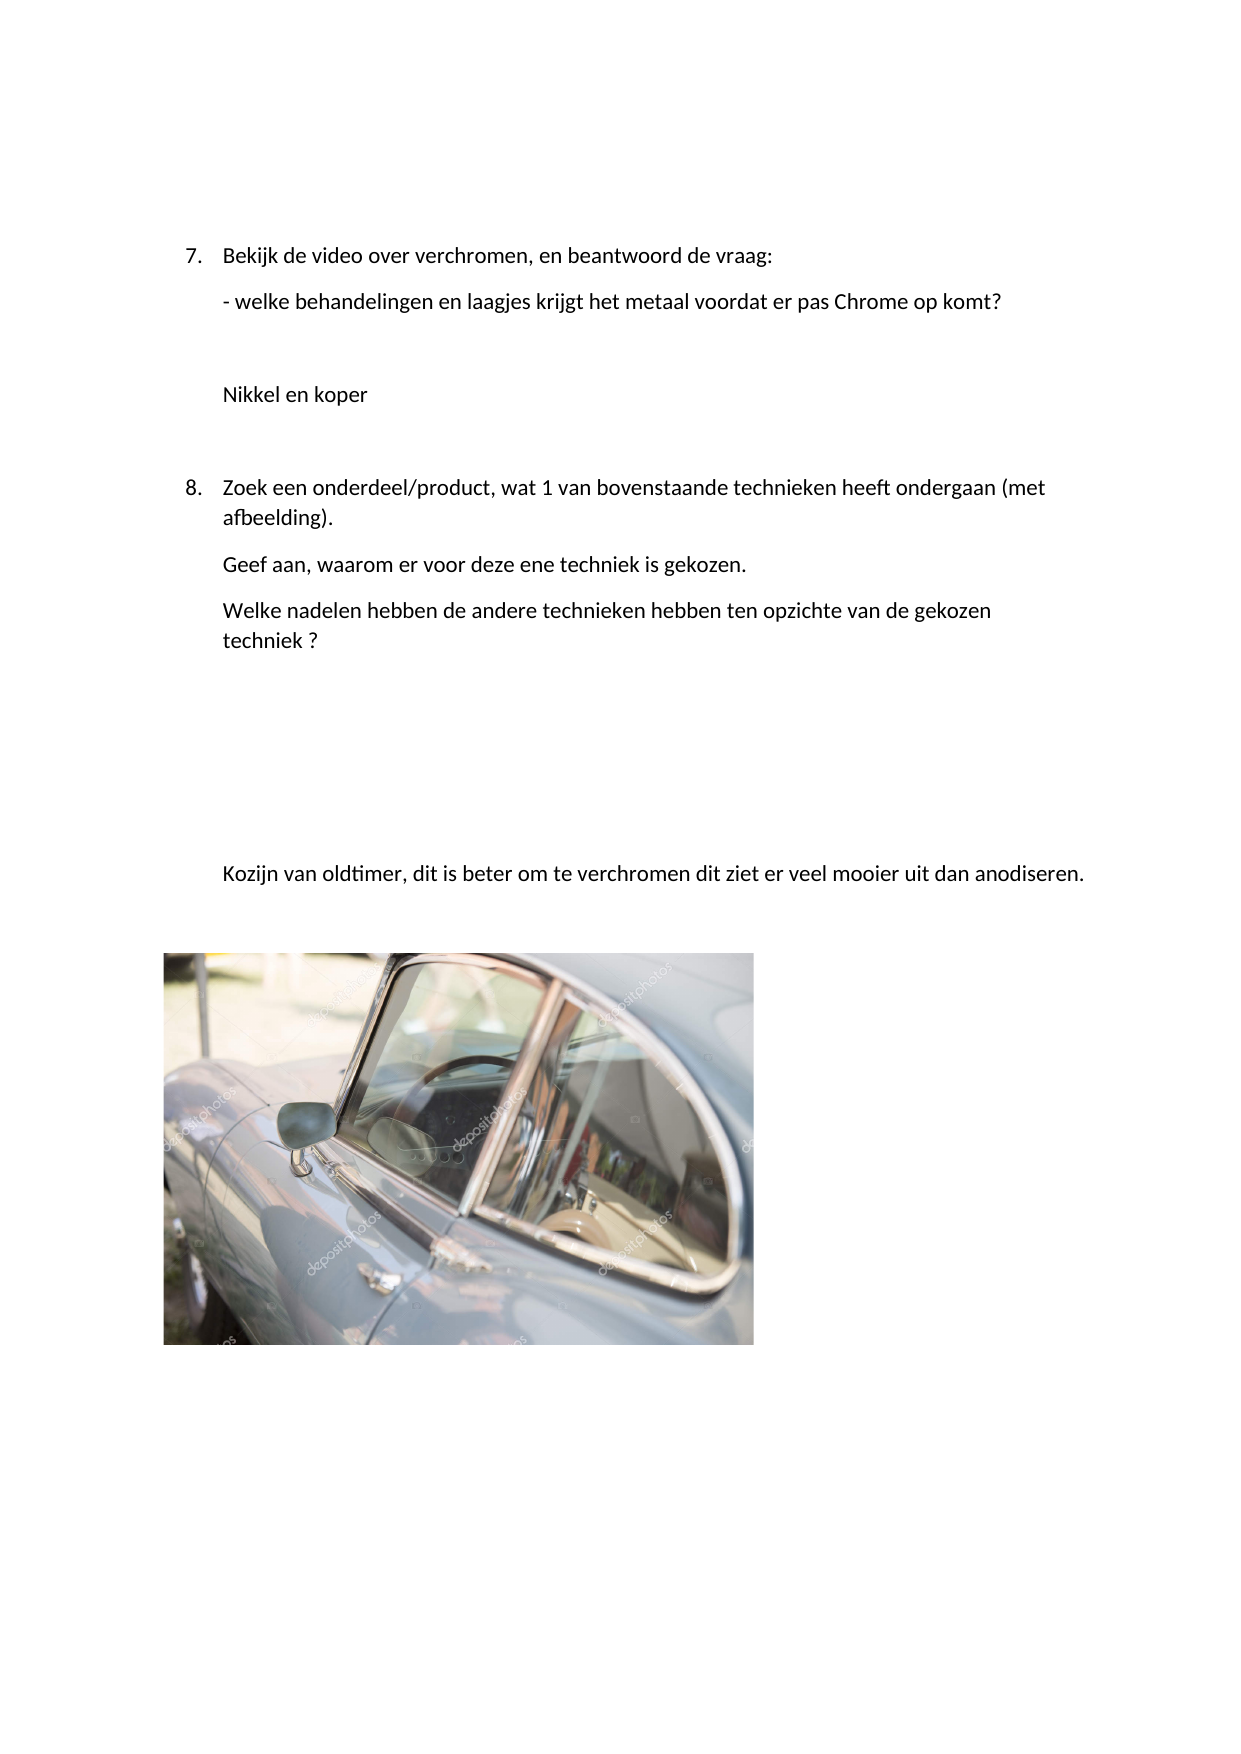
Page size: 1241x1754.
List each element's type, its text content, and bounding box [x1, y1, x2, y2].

text Welke nadelen hebben de andere technieken hebben ten opzichte van de gekozen techniek ? [223, 597, 1093, 654]
text Geef aan, waarom er voor deze ene techniek is gekozen. [223, 550, 1093, 578]
list Bekijk de video over verchromen, en beantwoord de vraag: [185, 241, 1093, 269]
list Zoek een onderdeel/product, wat 1 van bovenstaande technieken heeft ondergaan (met afbeelding). [185, 473, 1093, 531]
text Nikkel en koper [223, 380, 1093, 408]
text - welke behandelingen en laagjes krijgt het metaal voordat er pas Chrome op komt? [223, 287, 1093, 315]
text Kozijn van oldtimer, dit is beter om te verchromen dit ziet er veel mooier uit dan anodiseren. [223, 859, 1093, 887]
